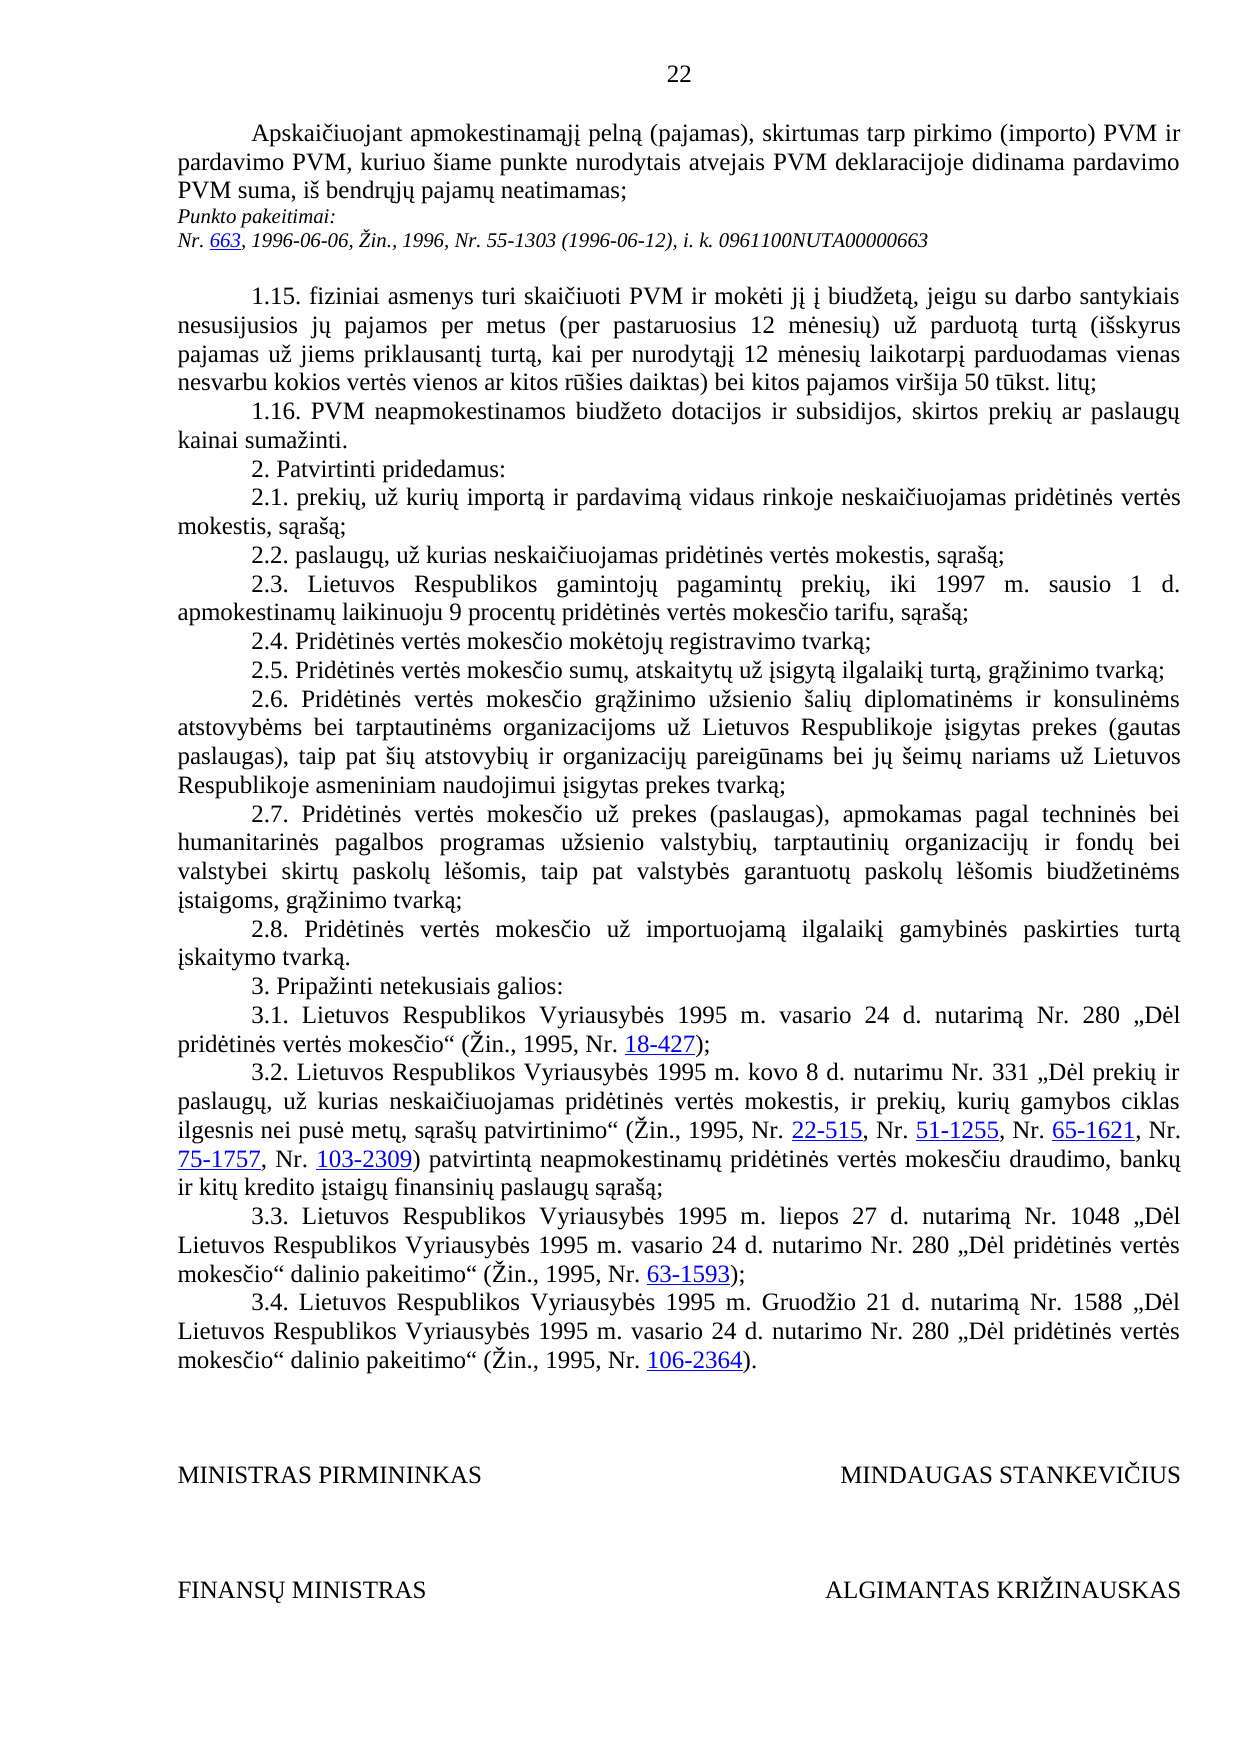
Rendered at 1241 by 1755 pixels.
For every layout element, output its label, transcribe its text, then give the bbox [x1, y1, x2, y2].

text Nr. 663, 1996-06-06, Žin., 1996, Nr. 55-1303 (1996-06-12), i. k. 0961100NUTA00000663 [177, 228, 1181, 252]
text 2.4. Pridėtinės vertės mokesčio mokėtojų registravimo tvarką; [177, 626, 1181, 655]
text FINANSŲ MINISTRAS ALGIMANTAS KRIŽINAUSKAS [177, 1575, 1181, 1604]
text 1.15. fiziniai asmenys turi skaičiuoti PVM ir mokėti jį į biudžetą, jeigu su darbo santykiais nesusijusios jų pajamos per metus (per pastaruosius 12 mėnesių) už parduotą turtą (išskyrus pajamas už jiems priklausantį turtą, kai per nurodytąjį 12 mėnesių laikotarpį parduodamas vienas nesvarbu kokios vertės vienos ar kitos rūšies daiktas) bei kitos pajamos viršija 50 tūkst. litų; [177, 281, 1181, 396]
text Apskaičiuojant apmokestinamąjį pelną (pajamas), skirtumas tarp pirkimo (importo) PVM ir pardavimo PVM, kuriuo šiame punkte nurodytais atvejais PVM deklaracijoje didinama pardavimo PVM suma, iš bendrųjų pajamų neatimamas; [177, 118, 1181, 204]
text 3.4. Lietuvos Respublikos Vyriausybės 1995 m. Gruodžio 21 d. nutarimą Nr. 1588 „Dėl Lietuvos Respublikos Vyriausybės 1995 m. vasario 24 d. nutarimo Nr. 280 „Dėl pridėtinės vertės mokesčio“ dalinio pakeitimo“ (Žin., 1995, Nr. 106-2364). [177, 1287, 1181, 1374]
text 1.16. PVM neapmokestinamos biudžeto dotacijos ir subsidijos, skirtos prekių ar paslaugų kainai sumažinti. [177, 396, 1181, 454]
text 2.1. prekių, už kurių importą ir pardavimą vidaus rinkoje neskaičiuojamas pridėtinės vertės mokestis, sąrašą; [177, 482, 1181, 540]
text 2. Patvirtinti pridedamus: [177, 454, 1181, 482]
text Punkto pakeitimai: [177, 204, 1181, 228]
text 3.1. Lietuvos Respublikos Vyriausybės 1995 m. vasario 24 d. nutarimą Nr. 280 „Dėl pridėtinės vertės mokesčio“ (Žin., 1995, Nr. 18-427); [177, 1000, 1181, 1057]
text MINISTRAS PIRMININKAS MINDAUGAS STANKEVIČIUS [177, 1460, 1181, 1489]
text 2.8. Pridėtinės vertės mokesčio už importuojamą ilgalaikį gamybinės paskirties turtą įskaitymo tvarką. [177, 914, 1181, 971]
text 3.2. Lietuvos Respublikos Vyriausybės 1995 m. kovo 8 d. nutarimu Nr. 331 „Dėl prekių ir paslaugų, už kurias neskaičiuojamas pridėtinės vertės mokestis, ir prekių, kurių gamybos ciklas ilgesnis nei pusė metų, sąrašų patvirtinimo“ (Žin., 1995, Nr. 22-515, Nr. 51-1255, Nr. 65-1621, Nr. 75-1757, Nr. 103-2309) patvirtintą neapmokestinamų pridėtinės vertės mokesčiu draudimo, bankų ir kitų kredito įstaigų finansinių paslaugų sąrašą; [177, 1057, 1181, 1201]
text 3.3. Lietuvos Respublikos Vyriausybės 1995 m. liepos 27 d. nutarimą Nr. 1048 „Dėl Lietuvos Respublikos Vyriausybės 1995 m. vasario 24 d. nutarimo Nr. 280 „Dėl pridėtinės vertės mokesčio“ dalinio pakeitimo“ (Žin., 1995, Nr. 63-1593); [177, 1201, 1181, 1287]
text 2.3. Lietuvos Respublikos gamintojų pagamintų prekių, iki 1997 m. sausio 1 d. apmokestinamų laikinuoju 9 procentų pridėtinės vertės mokesčio tarifu, sąrašą; [177, 569, 1181, 626]
text 2.6. Pridėtinės vertės mokesčio grąžinimo užsienio šalių diplomatinėms ir konsulinėms atstovybėms bei tarptautinėms organizacijoms už Lietuvos Respublikoje įsigytas prekes (gautas paslaugas), taip pat šių atstovybių ir organizacijų pareigūnams bei jų šeimų nariams už Lietuvos Respublikoje asmeniniam naudojimui įsigytas prekes tvarką; [177, 684, 1181, 799]
text 2.7. Pridėtinės vertės mokesčio už prekes (paslaugas), apmokamas pagal techninės bei humanitarinės pagalbos programas užsienio valstybių, tarptautinių organizacijų ir fondų bei valstybei skirtų paskolų lėšomis, taip pat valstybės garantuotų paskolų lėšomis biudžetinėms įstaigoms, grąžinimo tvarką; [177, 799, 1181, 914]
text 2.2. paslaugų, už kurias neskaičiuojamas pridėtinės vertės mokestis, sąrašą; [177, 540, 1181, 569]
text 2.5. Pridėtinės vertės mokesčio sumų, atskaitytų už įsigytą ilgalaikį turtą, grąžinimo tvarką; [177, 655, 1181, 684]
text 3. Pripažinti netekusiais galios: [177, 971, 1181, 1000]
